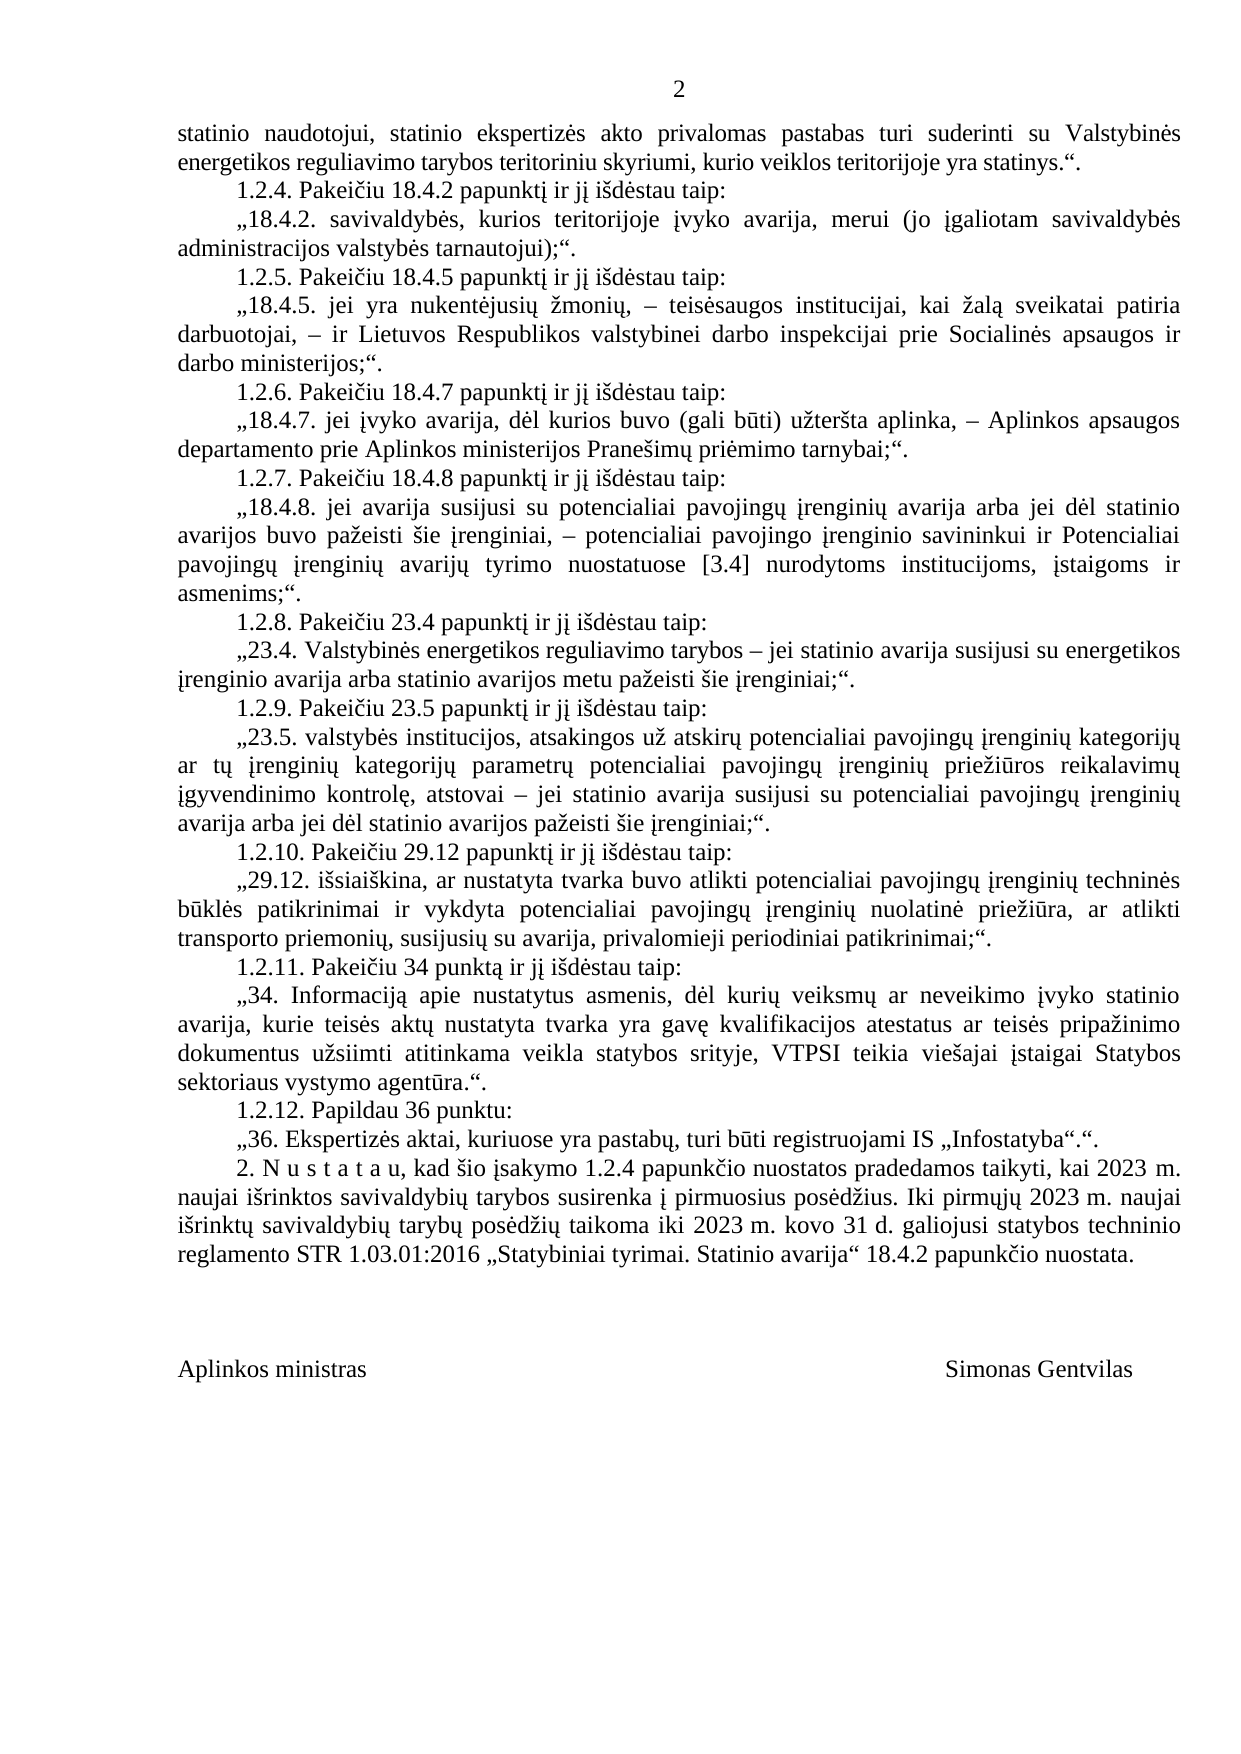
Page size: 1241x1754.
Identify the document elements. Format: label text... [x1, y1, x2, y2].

text „18.4.2. savivaldybės, kurios teritorijoje įvyko avarija, merui (jo įgaliotam savivaldybės administracijos valstybės tarnautojui);“. [177, 204, 1181, 262]
text „18.4.8. jei avarija susijusi su potencialiai pavojingų įrenginių avarija arba jei dėl statinio avarijos buvo pažeisti šie įrenginiai, – potencialiai pavojingo įrenginio savininkui ir Potencialiai pavojingų įrenginių avarijų tyrimo nuostatuose [3.4] nurodytoms institucijoms, įstaigoms ir asmenims;“. [177, 492, 1181, 607]
text „18.4.5. jei yra nukentėjusių žmonių, – teisėsaugos institucijai, kai žalą sveikatai patiria darbuotojai, – ir Lietuvos Respublikos valstybinei darbo inspekcijai prie Socialinės apsaugos ir darbo ministerijos;“. [177, 291, 1181, 377]
text „36. Ekspertizės aktai, kuriuose yra pastabų, turi būti registruojami IS „Infostatyba“.“. [177, 1124, 1181, 1153]
text 1.2.4. Pakeičiu 18.4.2 papunktį ir jį išdėstau taip: [177, 176, 1181, 204]
text 1.2.12. Papildau 36 punktu: [177, 1096, 1181, 1124]
text „23.5. valstybės institucijos, atsakingos už atskirų potencialiai pavojingų įrenginių kategorijų ar tų įrenginių kategorijų parametrų potencialiai pavojingų įrenginių priežiūros reikalavimų įgyvendinimo kontrolę, atstovai – jei statinio avarija susijusi su potencialiai pavojingų įrenginių avarija arba jei dėl statinio avarijos pažeisti šie įrenginiai;“. [177, 722, 1181, 837]
text „18.4.7. jei įvyko avarija, dėl kurios buvo (gali būti) užteršta aplinka, – Aplinkos apsaugos departamento prie Aplinkos ministerijos Pranešimų priėmimo tarnybai;“. [177, 406, 1181, 463]
text 1.2.7. Pakeičiu 18.4.8 papunktį ir jį išdėstau taip: [177, 463, 1181, 492]
text 1.2.11. Pakeičiu 34 punktą ir jį išdėstau taip: [177, 952, 1181, 981]
text 2. N u s t a t a u, kad šio įsakymo 1.2.4 papunkčio nuostatos pradedamos taikyti, kai 2023 m. naujai išrinktos savivaldybių tarybos susirenka į pirmuosius posėdžius. Iki pirmųjų 2023 m. naujai išrinktų savivaldybių tarybų posėdžių taikoma iki 2023 m. kovo 31 d. galiojusi statybos techninio reglamento STR 1.03.01:2016 „Statybiniai tyrimai. Statinio avarija“ 18.4.2 papunkčio nuostata. [177, 1153, 1181, 1268]
text 1.2.9. Pakeičiu 23.5 papunktį ir jį išdėstau taip: [177, 693, 1181, 722]
text „29.12. išsiaiškina, ar nustatyta tvarka buvo atlikti potencialiai pavojingų įrenginių techninės būklės patikrinimai ir vykdyta potencialiai pavojingų įrenginių nuolatinė priežiūra, ar atlikti transporto priemonių, susijusių su avarija, privalomieji periodiniai patikrinimai;“. [177, 866, 1181, 952]
text „34. Informaciją apie nustatytus asmenis, dėl kurių veiksmų ar neveikimo įvyko statinio avarija, kurie teisės aktų nustatyta tvarka yra gavę kvalifikacijos atestatus ar teisės pripažinimo dokumentus užsiimti atitinkama veikla statybos srityje, VTPSI teikia viešajai įstaigai Statybos sektoriaus vystymo agentūra.“. [177, 981, 1181, 1096]
text „23.4. Valstybinės energetikos reguliavimo tarybos – jei statinio avarija susijusi su energetikos įrenginio avarija arba statinio avarijos metu pažeisti šie įrenginiai;“. [177, 636, 1181, 693]
text Aplinkos ministras Simonas Gentvilas [177, 1354, 1181, 1383]
text 1.2.6. Pakeičiu 18.4.7 papunktį ir jį išdėstau taip: [177, 377, 1181, 406]
text 1.2.10. Pakeičiu 29.12 papunktį ir jį išdėstau taip: [177, 837, 1181, 866]
text 1.2.8. Pakeičiu 23.4 papunktį ir jį išdėstau taip: [177, 607, 1181, 636]
text 1.2.5. Pakeičiu 18.4.5 papunktį ir jį išdėstau taip: [177, 262, 1181, 291]
text statinio naudotojui, statinio ekspertizės akto privalomas pastabas turi suderinti su Valstybinės energetikos reguliavimo tarybos teritoriniu skyriumi, kurio veiklos teritorijoje yra statinys.“. [177, 118, 1181, 176]
